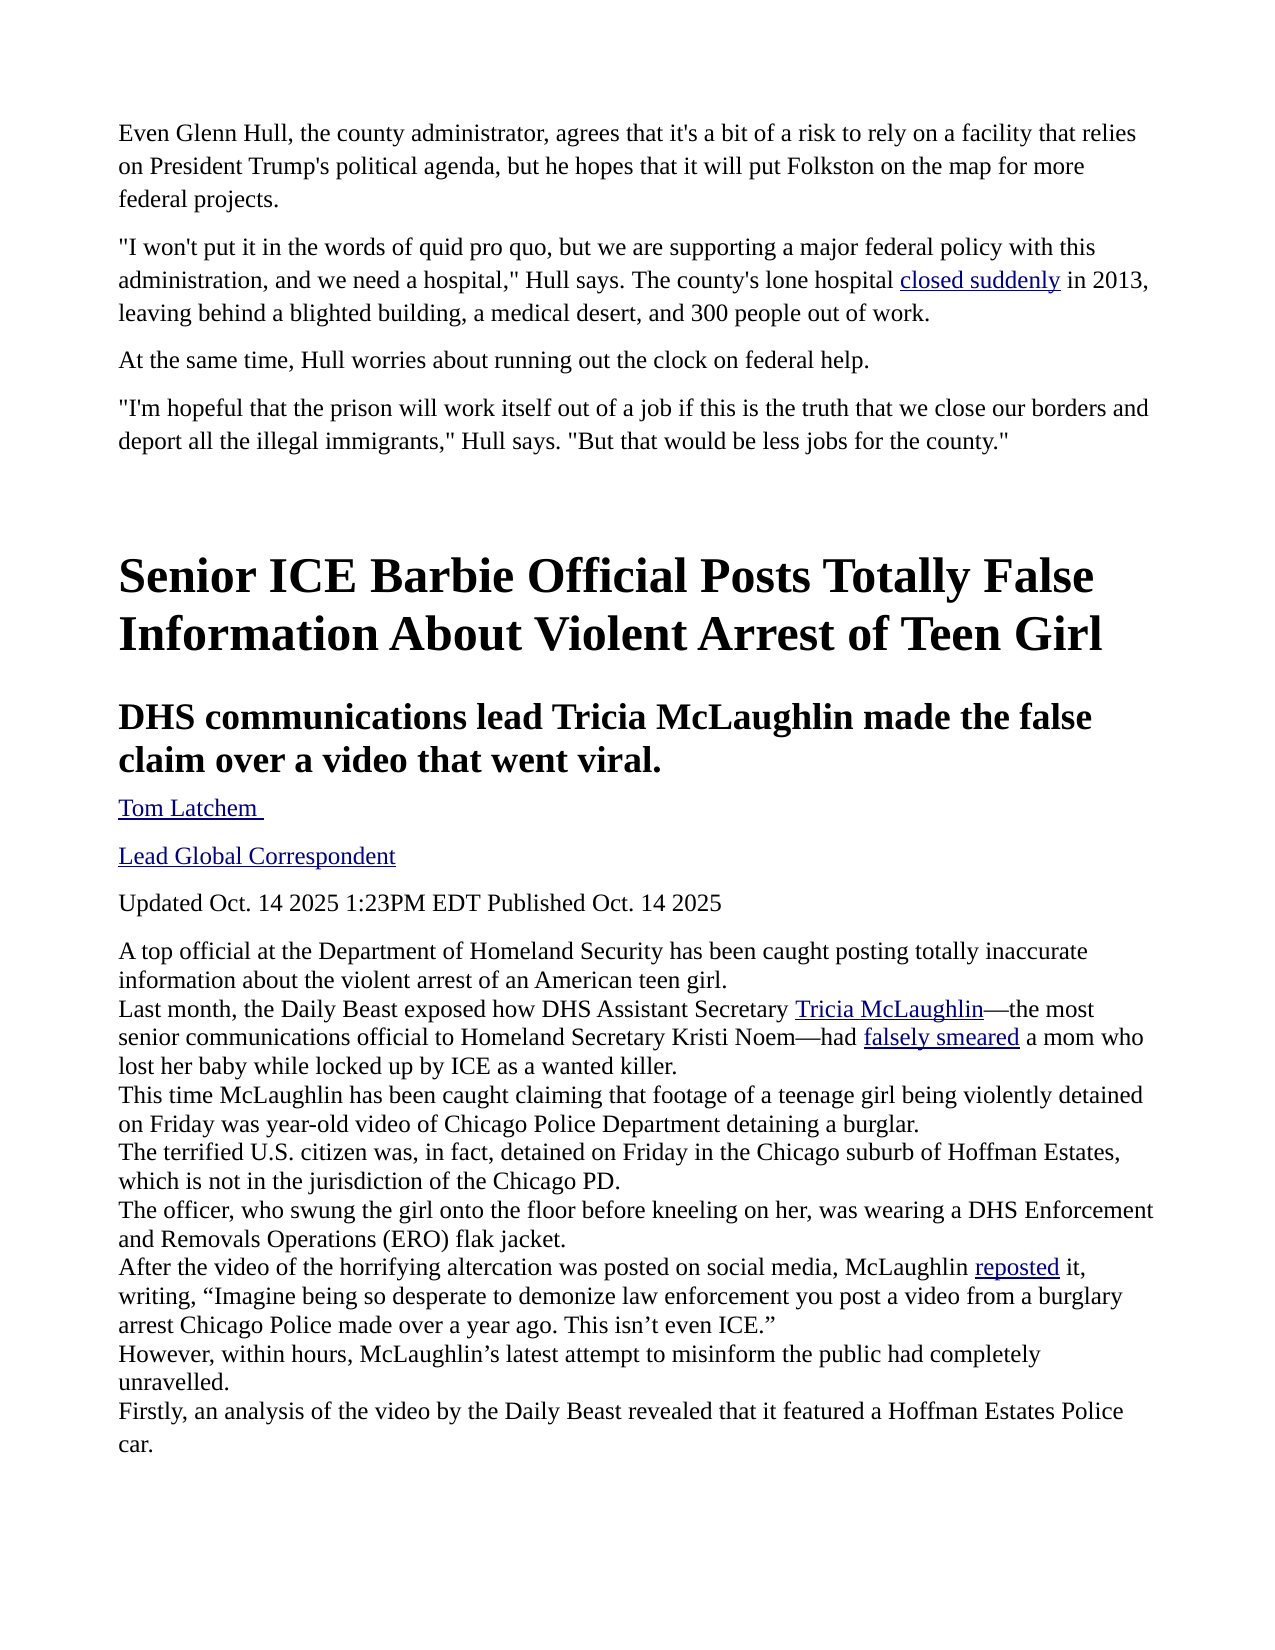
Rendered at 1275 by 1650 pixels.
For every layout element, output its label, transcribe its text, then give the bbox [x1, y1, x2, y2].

subtitle Senior ICE Barbie Official Posts Totally False Information About Violent Arrest of Teen Girl [118, 546, 1157, 661]
subtitle DHS communications lead Tricia McLaughlin made the false claim over a video that went viral. [118, 694, 1157, 781]
text However, within hours, McLaughlin’s latest attempt to misinform the public had completely unravelled. [118, 1339, 1157, 1396]
text Updated Oct. 14 2025 1:23PM EDT Published Oct. 14 2025 [118, 888, 1157, 917]
text Firstly, an analysis of the video by the Daily Beast revealed that it featured a Hoffman Estates Police car. [118, 1396, 1157, 1458]
text The terrified U.S. citizen was, in fact, detained on Friday in the Chicago suburb of Hoffman Estates, which is not in the jurisdiction of the Chicago PD. [118, 1137, 1157, 1195]
text This time McLaughlin has been caught claiming that footage of a teenage girl being violently detained on Friday was year-old video of Chicago Police Department detaining a burglar. [118, 1080, 1157, 1137]
text Last month, the Daily Beast exposed how DHS Assistant Secretary Tricia McLaughlin—the most senior communications official to Homeland Secretary Kristi Noem—had falsely smeared a mom who lost her baby while locked up by ICE as a wanted killer. [118, 994, 1157, 1080]
text Even Glenn Hull, the county administrator, agrees that it's a bit of a risk to rely on a facility that relies on President Trump's political agenda, but he hopes that it will put Folkston on the map for more federal projects. [118, 118, 1157, 213]
text "I'm hopeful that the prison will work itself out of a job if this is the truth that we close our borders and deport all the illegal immigrants," Hull says. "But that would be less jobs for the county." [118, 393, 1157, 455]
text Tom Latchem [118, 793, 1157, 822]
text Lead Global Correspondent [118, 841, 1157, 870]
text The officer, who swung the girl onto the floor before kneeling on her, was wearing a DHS Enforcement and Removals Operations (ERO) flak jacket. [118, 1195, 1157, 1252]
text After the video of the horrifying altercation was posted on social media, McLaughlin reposted it, writing, “Imagine being so desperate to demonize law enforcement you post a video from a burglary arrest Chicago Police made over a year ago. This isn’t even ICE.” [118, 1252, 1157, 1339]
text "I won't put it in the words of quid pro quo, but we are supporting a major federal policy with this administration, and we need a hospital," Hull says. The county's lone hospital closed suddenly in 2013, leaving behind a blighted building, a medical desert, and 300 people out of work. [118, 232, 1157, 327]
text At the same time, Hull worries about running out the clock on federal help. [118, 345, 1157, 374]
text A top official at the Department of Homeland Security has been caught posting totally inaccurate information about the violent arrest of an American teen girl. [118, 936, 1157, 994]
